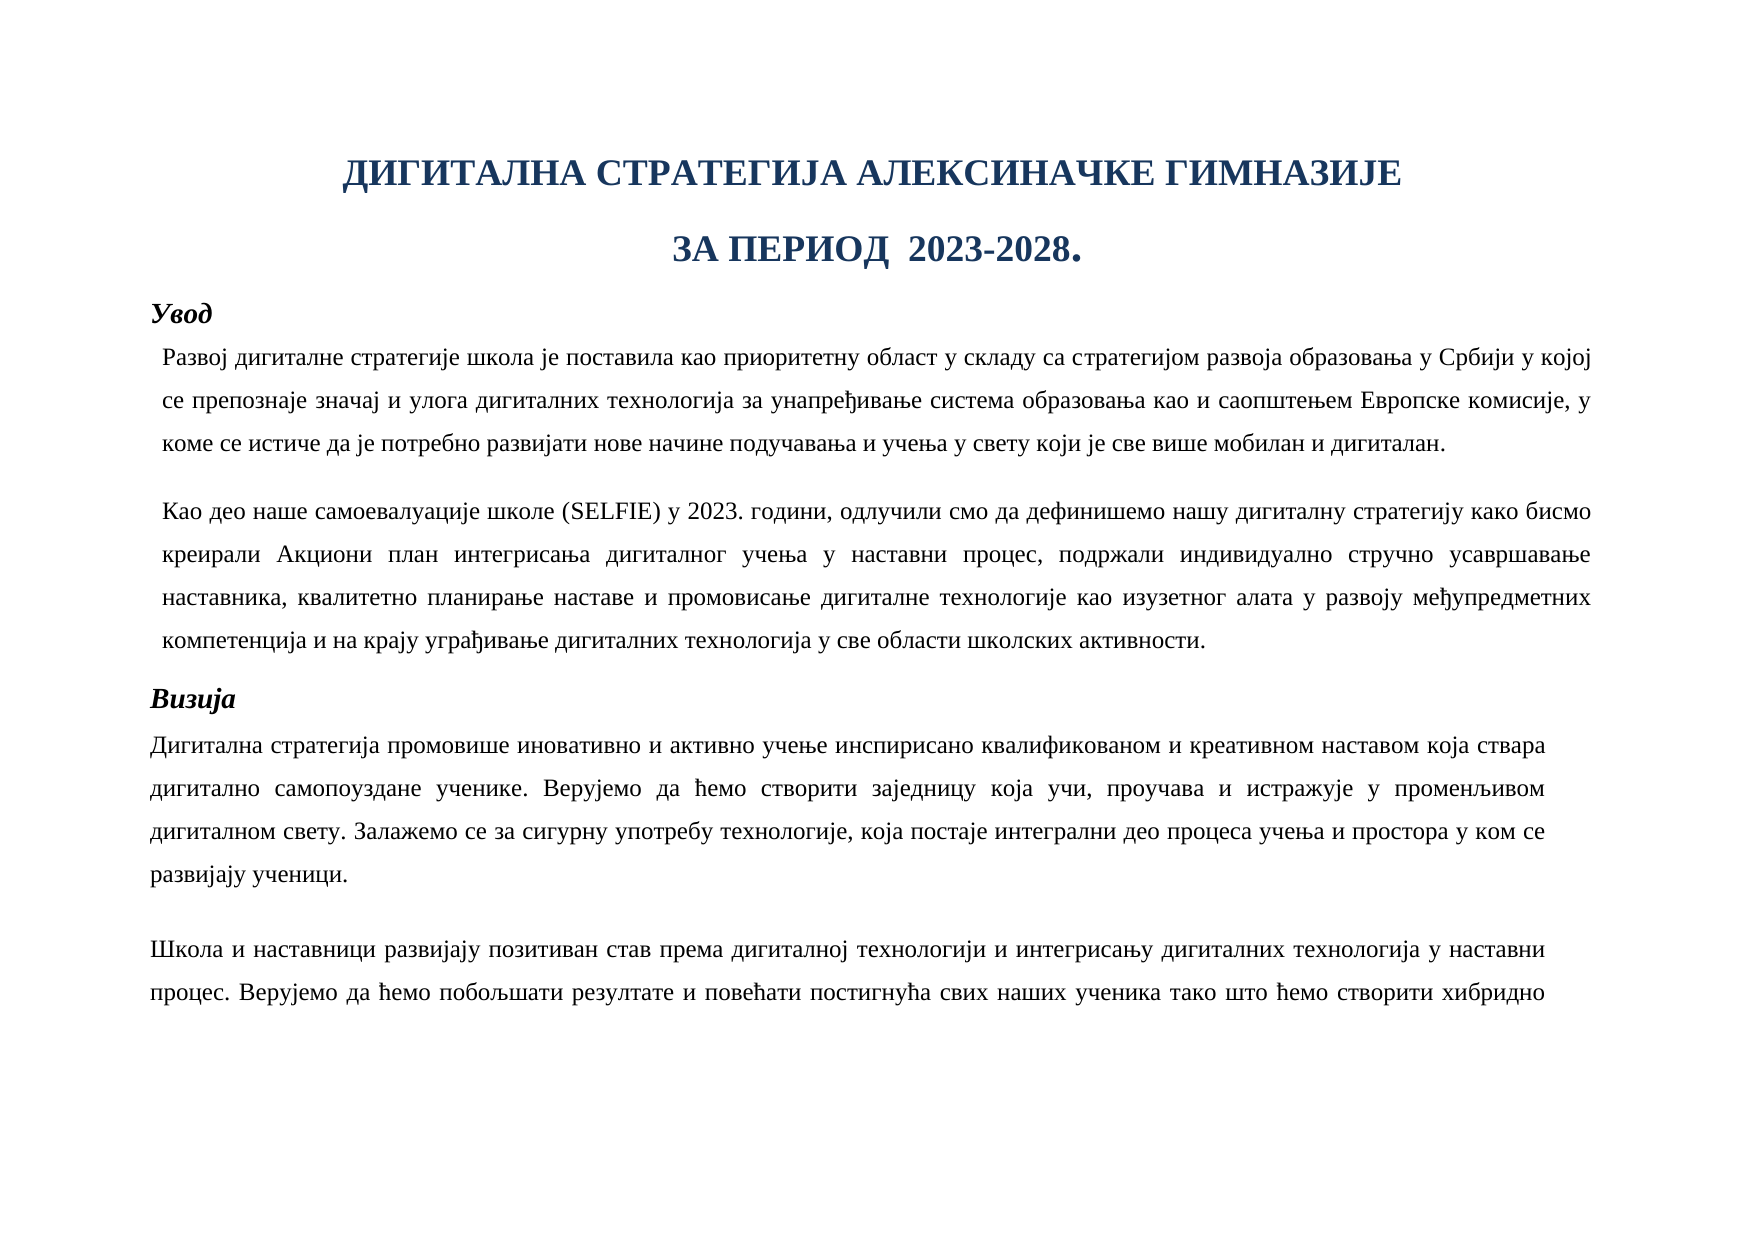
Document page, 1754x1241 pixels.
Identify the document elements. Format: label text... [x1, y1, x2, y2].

text Дигитална стратегија промовише иновативно и активно учење инспирисано квалификованом и креативном наставом која ствара дигитално самопоуздане ученике. Верујемо да ћемо створити заједницу која учи, проучава и истражује у променљивом дигиталном свету. Залажемо се за сигурну употребу технологије, која постаје интегрални део процеса учења и простора у ком се развијају ученици. [150, 730, 1547, 888]
text Школа и наставници развијају позитиван став према дигиталној технологији и интегрисању дигиталних технологија у наставни процес. Верујемо да ћемо побољшати резултате и повећати постигнућа свих наших ученика тако што ћемо створити хибридно [150, 934, 1547, 1006]
subtitle ЗА ПЕРИОД 2023-2028. [150, 218, 1604, 271]
subtitle ДИГИТАЛНА СТРАТЕГИЈA АЛЕКСИНАЧКЕ ГИМНАЗИЈЕ [150, 150, 1604, 193]
text Визија [150, 681, 1604, 715]
text Развој дигиталне стратегије школа је поставила као приоритетну област у складу са стратегијом развоја образовања у Србији у којој се препознаје значај и улога дигиталних технологија за унапређивање система образовања као и саопштењем Европске комисије, у коме се истиче да је потребно развијати нове начине подучавања и учења у свету који је све више мобилан и дигиталан. [162, 342, 1592, 457]
text Увод [150, 296, 1604, 329]
text Као део наше самоевалуације школе (SELFIE) у 2023. години, одлучили смо да дефинишемо нашу дигиталну стратегију како бисмо креирали Акциони план интегрисања дигиталног учења у наставни процес, подржали индивидуално стручно усавршавање наставника, квалитетно планирање наставе и промовисање дигиталне технологије као изузетног алата у развоју међупредметних компетенција и на крају уграђивање дигиталних технологија у све области школских активности. [162, 496, 1592, 654]
